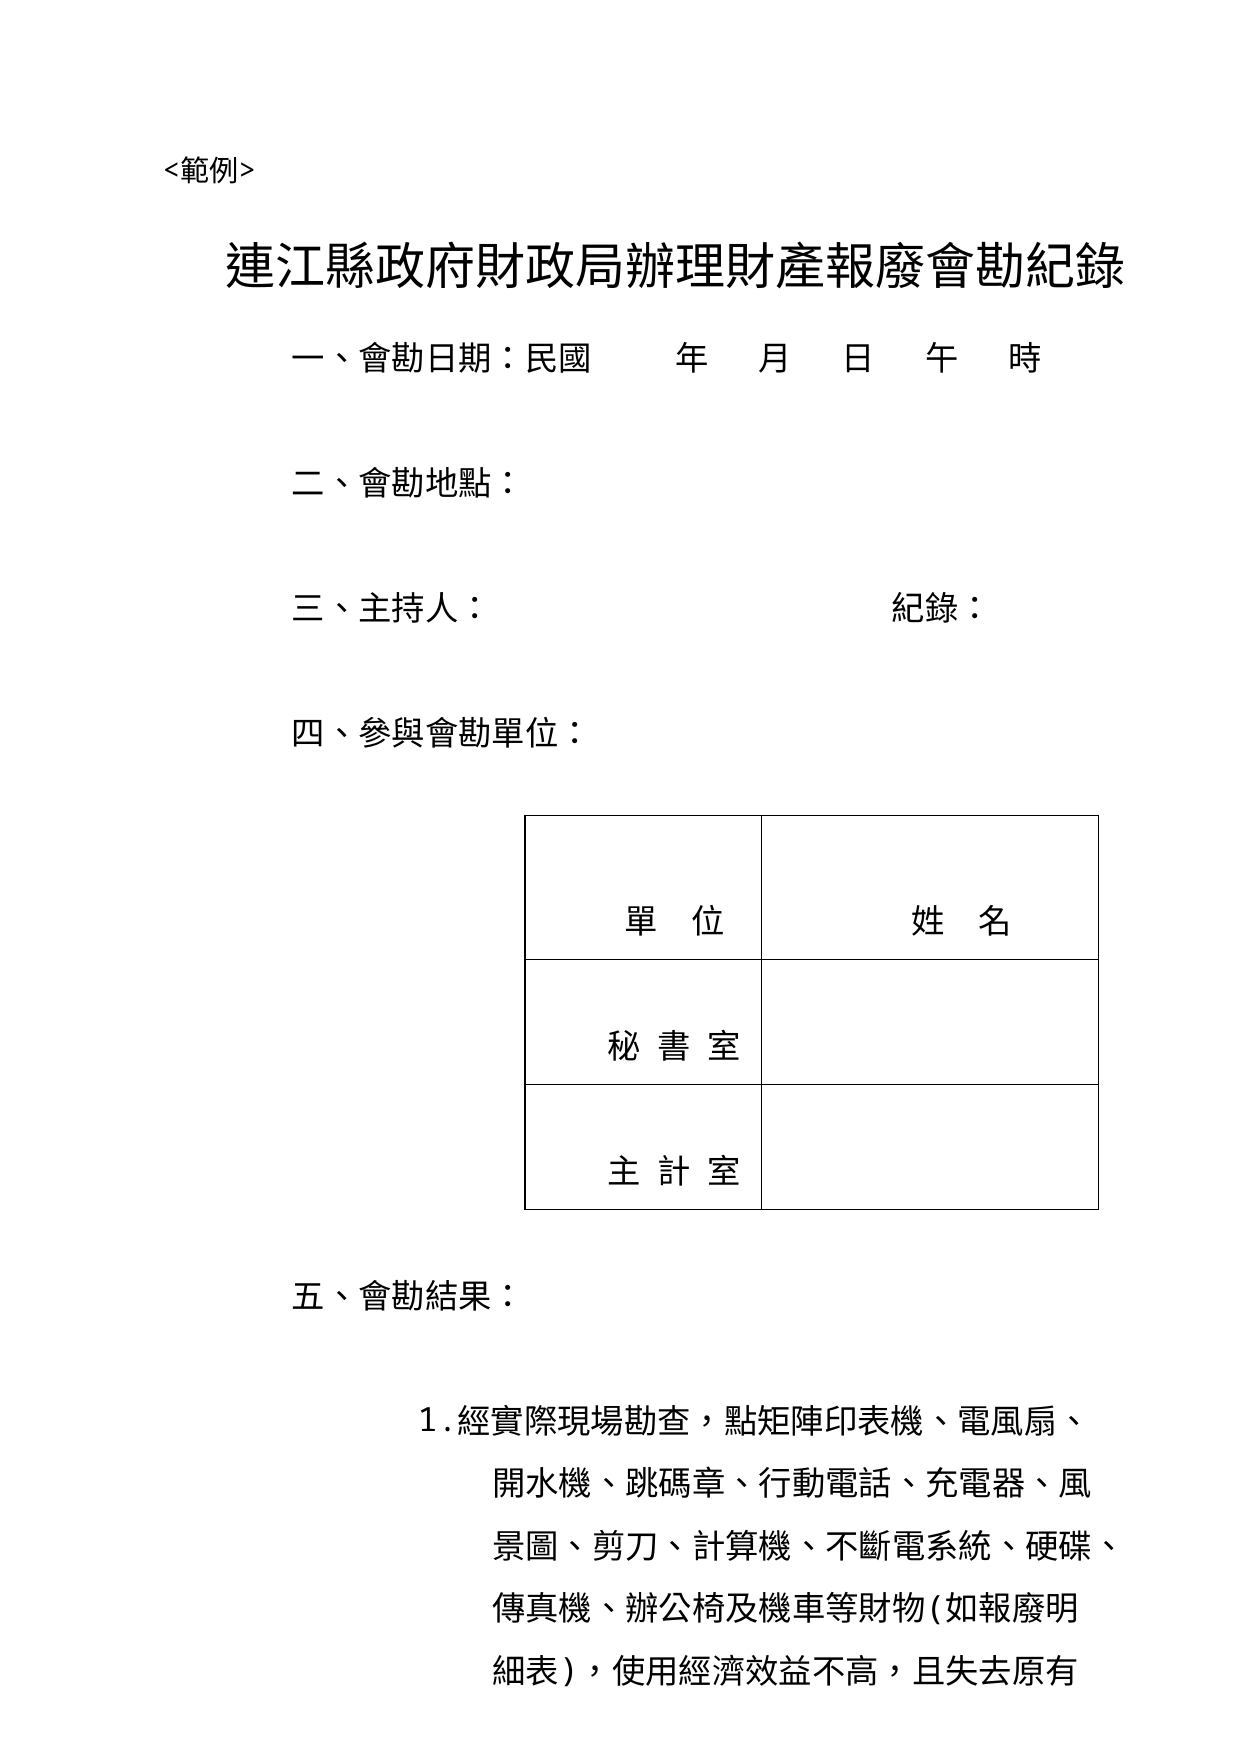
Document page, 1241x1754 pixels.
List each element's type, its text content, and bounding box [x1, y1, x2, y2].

text <範例> [162, 127, 1187, 189]
text 連江縣政府財政局辦理財產報廢會勘紀錄 [162, 189, 1187, 314]
table_header 姓 名 [762, 816, 1098, 959]
text 三、主持人： 紀錄： [225, 564, 1187, 627]
text 一、會勘日期：民國 年 月 日 午 時 [225, 314, 1187, 377]
text 四、參與會勘單位： [225, 689, 1187, 752]
table_cell [762, 960, 1098, 1084]
list 經實際現場勘查，點矩陣印表機、電風扇、開水機、跳碼章、行動電話、充電器、風景圖、剪刀、計算機、不斷電系統、硬碟、傳真機、辦公椅及機車等財物(如報廢明細表)，使用經濟效益不高，且失去原有效能，維修不易，已達不勘使用狀態或修理需費過鉅。 [417, 1377, 1100, 1689]
table_cell [762, 1085, 1098, 1209]
text 二、會勘地點： [225, 439, 1187, 502]
text 五、會勘結果： [225, 1252, 1187, 1314]
table_header 單 位 [526, 816, 761, 959]
table_cell 秘 書 室 [526, 960, 761, 1084]
table_cell 主 計 室 [526, 1085, 761, 1209]
